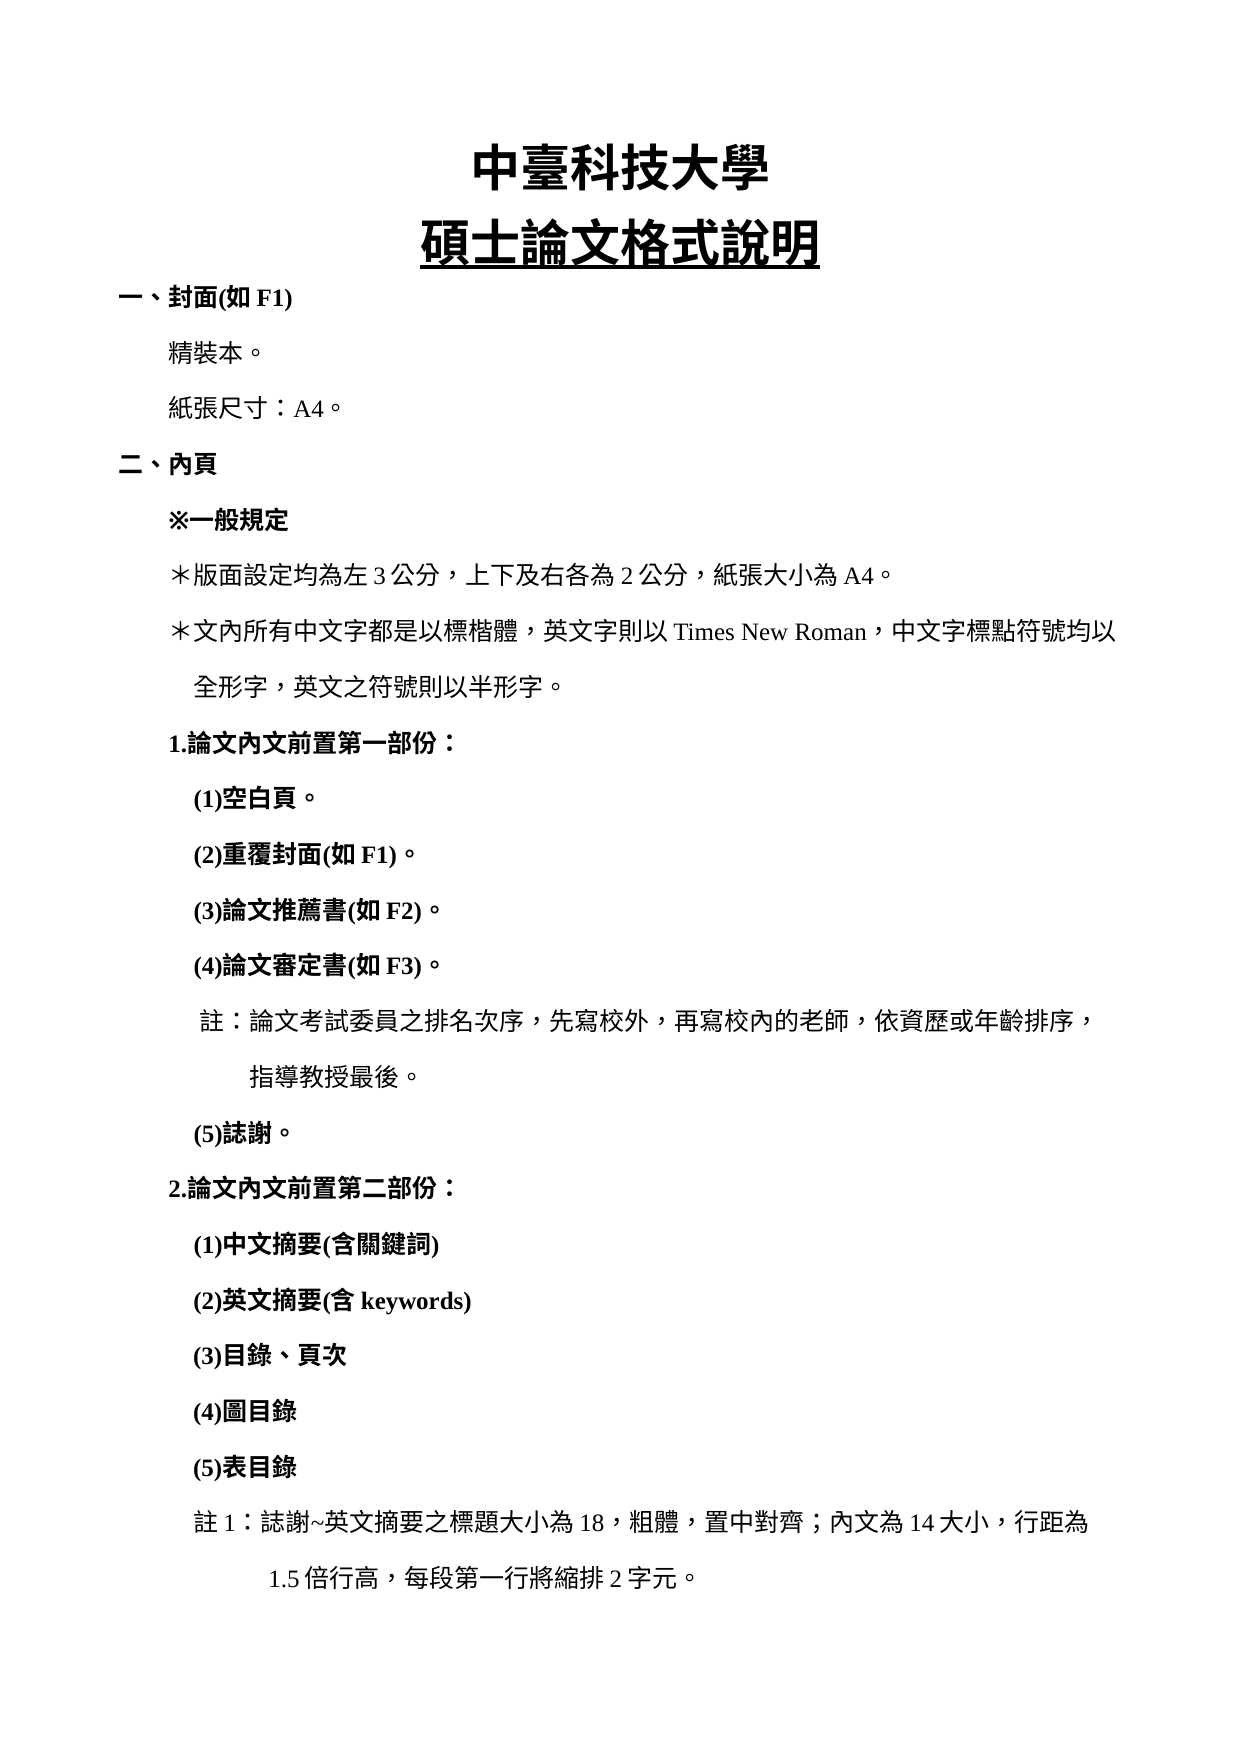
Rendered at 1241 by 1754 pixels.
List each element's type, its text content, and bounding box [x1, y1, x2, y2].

text 碩士論文格式說明 [118, 202, 1122, 277]
text 二、內頁 [118, 444, 1122, 481]
text 2.論文內文前置第二部份： [118, 1168, 1122, 1206]
text (4)論文審定書(如F3)。 [118, 945, 1122, 983]
text 1.論文內文前置第一部份： [118, 723, 1122, 760]
text (3)目錄、頁次 [193, 1335, 1122, 1373]
text 註：論文考試委員之排名次序，先寫校外，再寫校內的老師，依資歷或年齡排序，指導教授最後。 [199, 1001, 1123, 1094]
text ＊文內所有中文字都是以標楷體，英文字則以Times New Roman，中文字標點符號均以全形字，英文之符號則以半形字。 [168, 611, 1122, 704]
text ＊版面設定均為左3公分，上下及右各為2公分，紙張大小為A4。 [168, 555, 1122, 593]
text 一、封面(如F1) [118, 277, 1122, 314]
text ※一般規定 [168, 499, 1122, 537]
text (1)中文摘要(含關鍵詞) [118, 1224, 1122, 1261]
text 註1：誌謝~英文摘要之標題大小為18，粗體，置中對齊；內文為14大小，行距為1.5倍行高，每段第一行將縮排2字元。 [193, 1502, 1122, 1596]
text (3)論文推薦書(如F2)。 [118, 889, 1122, 927]
text 中臺科技大學 [118, 127, 1122, 202]
text (1)空白頁。 [118, 778, 1122, 816]
text 紙張尺寸：A4。 [156, 388, 1122, 426]
text (5)誌謝。 [118, 1113, 1122, 1150]
text (2)英文摘要(含keywords) [193, 1279, 1122, 1317]
text 精裝本。 [156, 333, 1122, 370]
text (5)表目錄 [193, 1446, 1122, 1484]
text (2)重覆封面(如F1)。 [118, 834, 1122, 871]
text (4)圖目錄 [193, 1391, 1122, 1428]
